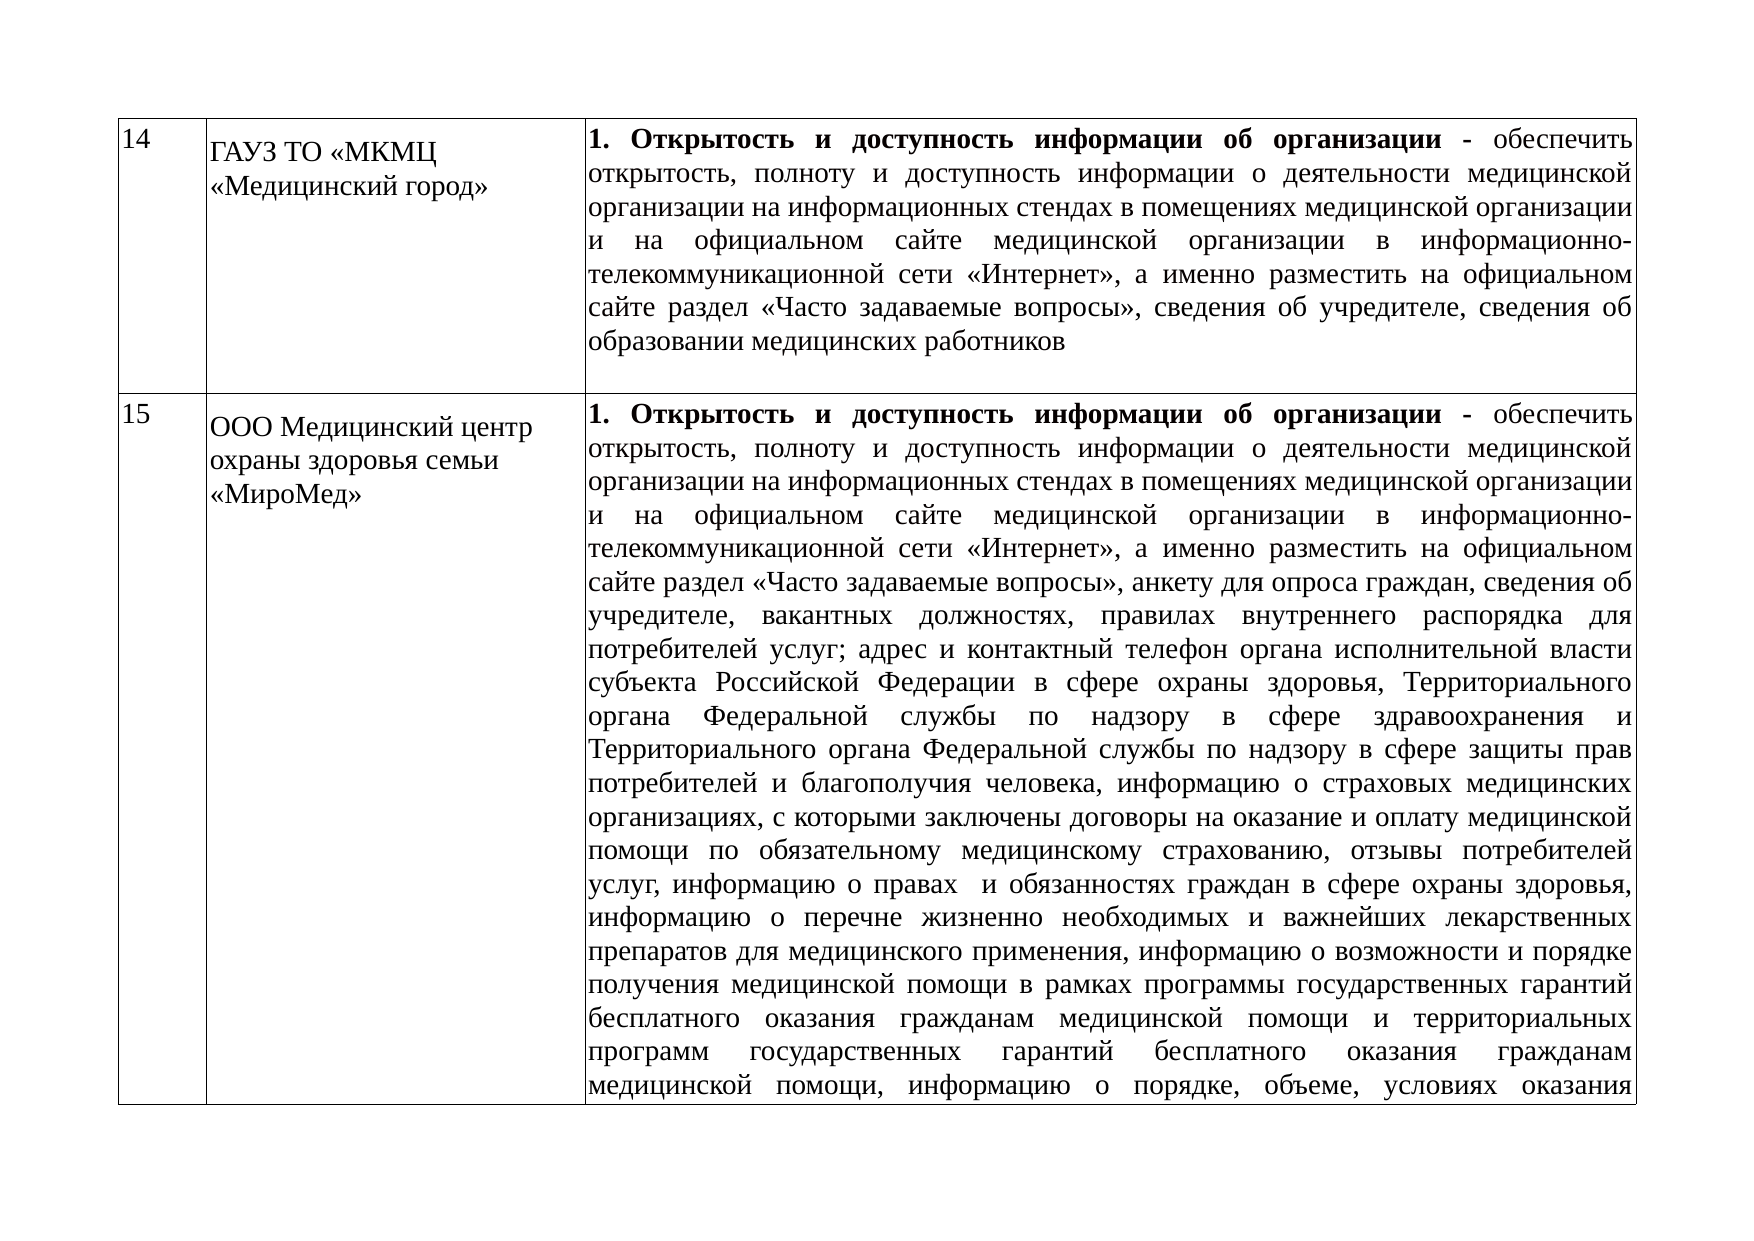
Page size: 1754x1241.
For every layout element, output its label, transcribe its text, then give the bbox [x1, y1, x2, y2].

table_cell 15 [119, 394, 206, 1103]
table_cell 14 [119, 119, 206, 393]
table_cell 1. Открытость и доступность информации об организации - обеспечить открытость, полноту и доступность информации о деятельности медицинской организации на информационных стендах в помещениях медицинской организации и на официальном сайте медицинской организации в информационно-телекоммуникационной сети «Интернет», а именно разместить на официальном сайте раздел «Часто задаваемые вопросы», анкету для опроса граждан, сведения об учредителе, вакантных должностях, правилах внутреннего распорядка для потребителей услуг; адрес и контактный телефон органа исполнительной власти субъекта Российской Федерации в сфере охраны здоровья, Территориального органа Федеральной службы по надзору в сфере здравоохранения и Территориального органа Федеральной службы по надзору в сфере защиты прав потребителей и благополучия человека, информацию о страховых медицинских организациях, с которыми заключены договоры на оказание и оплату медицинской помощи по обязательному медицинскому страхованию, отзывы потребителей услуг, информацию о правах и обязанностях граждан в сфере охраны здоровья, информацию о перечне жизненно необходимых и важнейших лекарственных препаратов для медицинского применения, информацию о возможности и порядке получения медицинской помощи в рамках программы государственных гарантий бесплатного оказания гражданам медицинской помощи и территориальных программ государственных гарантий бесплатного оказания гражданам медицинской помощи, информацию о порядке, объеме, условиях оказания [586, 394, 1636, 1103]
table_cell ООО Медицинский центр охраны здоровья семьи «МироМед» [207, 394, 585, 1103]
table_cell 1. Открытость и доступность информации об организации - обеспечить открытость, полноту и доступность информации о деятельности медицинской организации на информационных стендах в помещениях медицинской организации и на официальном сайте медицинской организации в информационно-телекоммуникационной сети «Интернет», а именно разместить на официальном сайте раздел «Часто задаваемые вопросы», сведения об учредителе, сведения об образовании медицинских работников [586, 119, 1636, 393]
table_cell ГАУЗ ТО «МКМЦ «Медицинский город» [207, 119, 585, 393]
